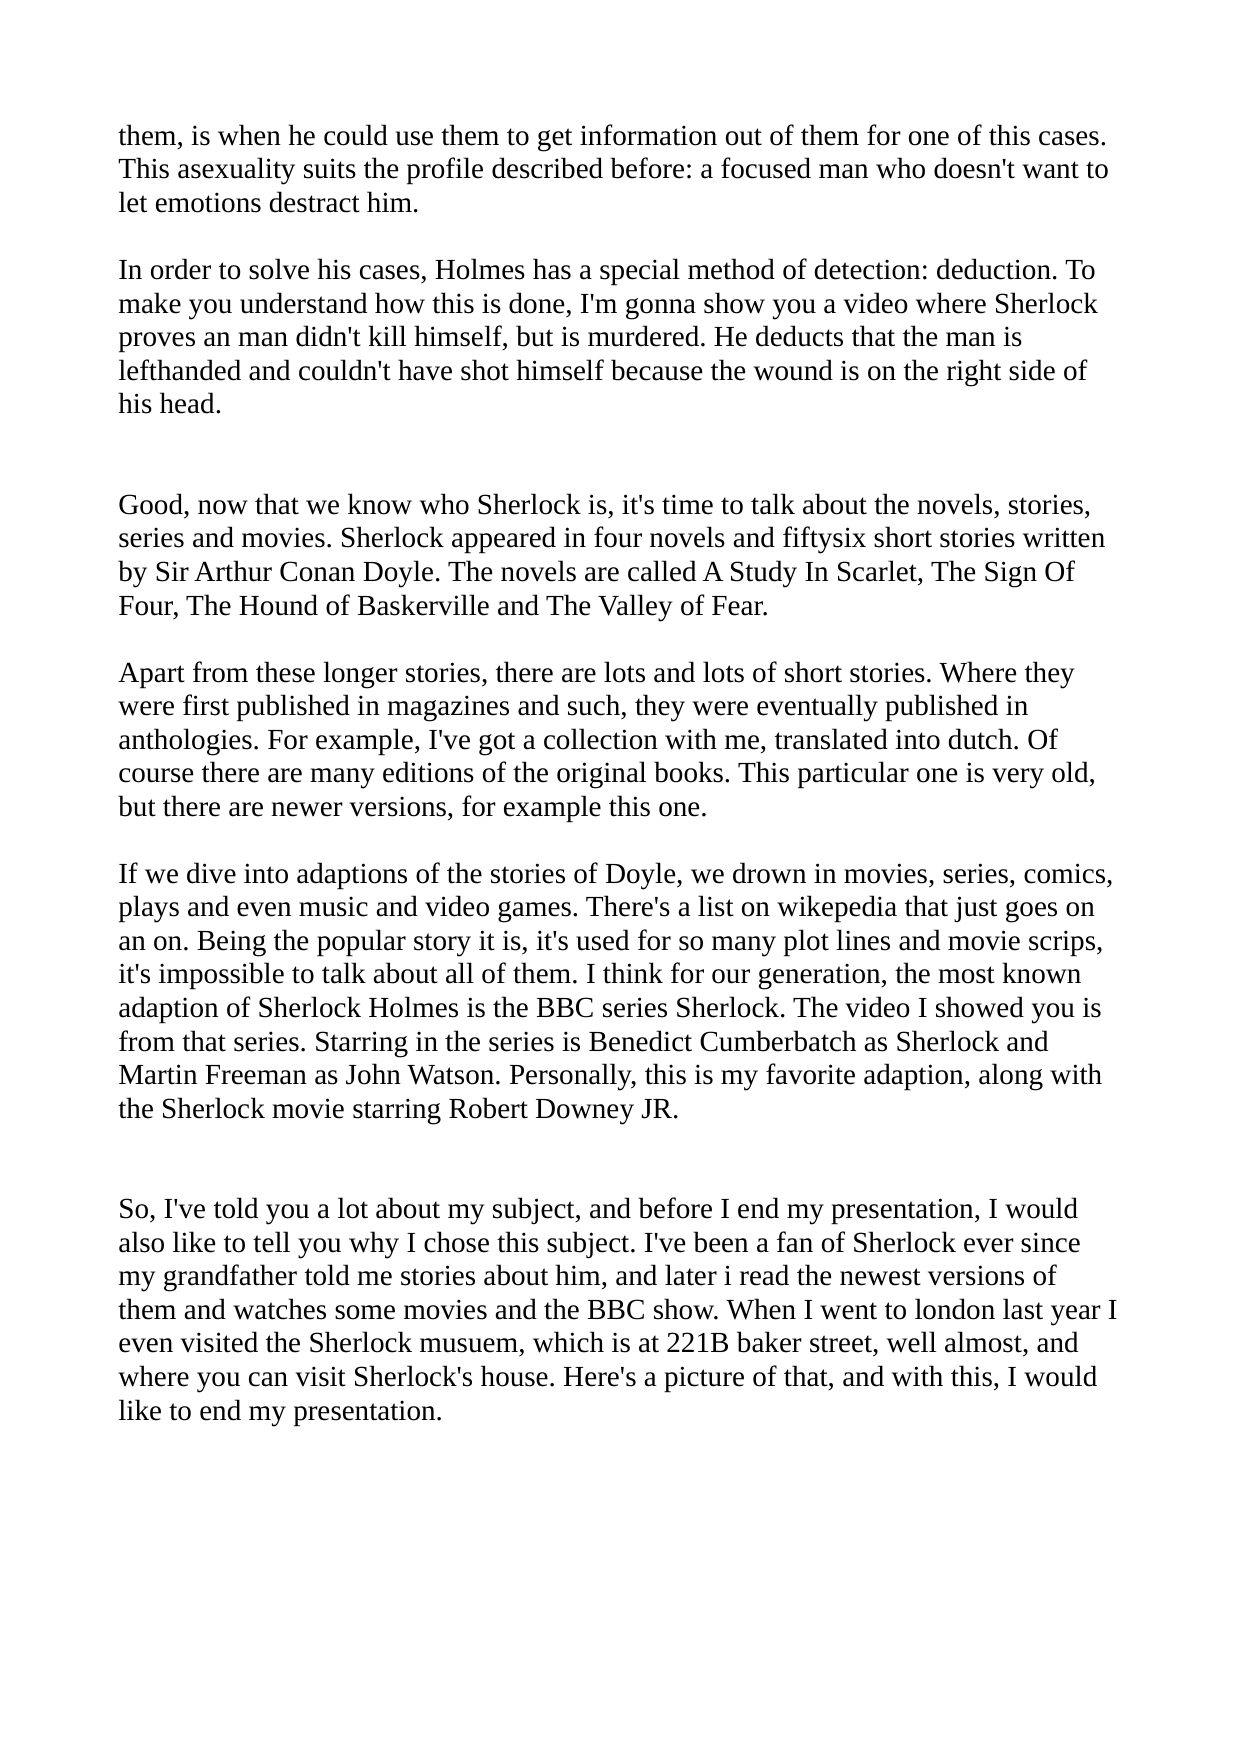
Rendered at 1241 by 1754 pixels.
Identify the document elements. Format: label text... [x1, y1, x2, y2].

text Apart from these longer stories, there are lots and lots of short stories. Where they were first published in magazines and such, they were eventually published in anthologies. For example, I've got a collection with me, translated into dutch. Of course there are many editions of the original books. This particular one is very old, but there are newer versions, for example this one. [118, 655, 1122, 822]
text So, I've told you a lot about my subject, and before I end my presentation, I would also like to tell you why I chose this subject. I've been a fan of Sherlock ever since my grandfather told me stories about him, and later i read the newest versions of them and watches some movies and the BBC show. When I went to london last year I even visited the Sherlock musuem, which is at 221B baker street, well almost, and where you can visit Sherlock's house. Here's a picture of that, and with this, I would like to end my presentation. [118, 1191, 1122, 1426]
text them, is when he could use them to get information out of them for one of this cases. This asexuality suits the profile described before: a focused man who doesn't want to let emotions destract him. [118, 118, 1122, 219]
text If we dive into adaptions of the stories of Doyle, we drown in movies, series, comics, plays and even music and video games. There's a list on wikepedia that just goes on an on. Being the popular story it is, it's used for so many plot lines and movie scrips, it's impossible to talk about all of them. I think for our generation, the most known adaption of Sherlock Holmes is the BBC series Sherlock. The video I showed you is from that series. Starring in the series is Benedict Cumberbatch as Sherlock and Martin Freeman as John Watson. Personally, this is my favorite adaption, along with the Sherlock movie starring Robert Downey JR. [118, 856, 1122, 1124]
text In order to solve his cases, Holmes has a special method of detection: deduction. To make you understand how this is done, I'm gonna show you a video where Sherlock proves an man didn't kill himself, but is murdered. He deducts that the man is lefthanded and couldn't have shot himself because the wound is on the right side of his head. [118, 252, 1122, 420]
text Good, now that we know who Sherlock is, it's time to talk about the novels, stories, series and movies. Sherlock appeared in four novels and fiftysix short stories written by Sir Arthur Conan Doyle. The novels are called A Study In Scarlet, The Sign Of Four, The Hound of Baskerville and The Valley of Fear. [118, 487, 1122, 621]
